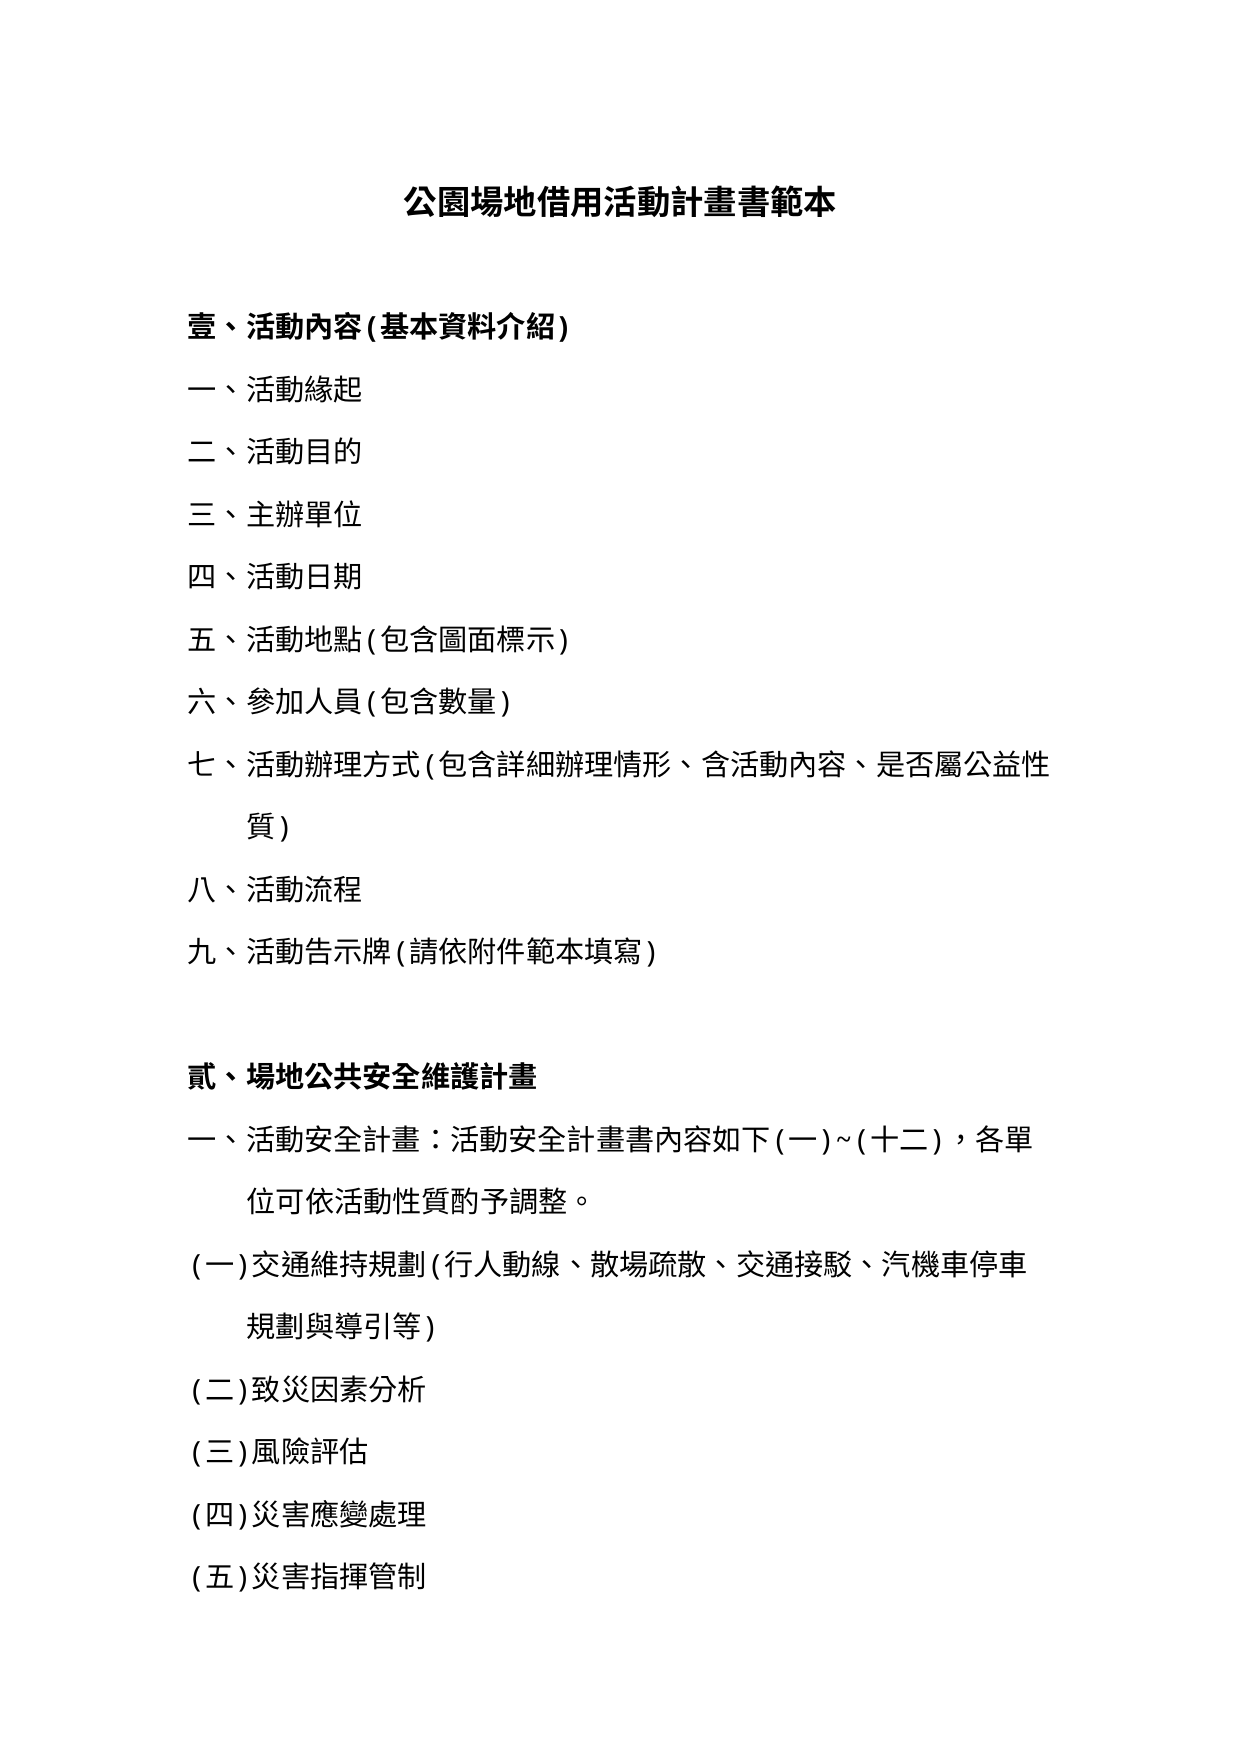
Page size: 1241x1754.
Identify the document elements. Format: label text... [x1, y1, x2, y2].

text 貳、場地公共安全維護計畫 [187, 1033, 1053, 1096]
text (一)交通維持規劃(行人動線、散場疏散、交通接駁、汽機車停車規劃與導引等) [187, 1221, 1053, 1346]
text 三、主辦單位 [187, 471, 1053, 533]
text 公園場地借用活動計畫書範本 [187, 158, 1053, 221]
text 六、參加人員(包含數量) [187, 658, 1053, 721]
text (二)致災因素分析 [187, 1346, 1053, 1408]
text (三)風險評估 [187, 1408, 1053, 1471]
text 九、活動告示牌(請依附件範本填寫) [187, 908, 1053, 971]
text 四、活動日期 [187, 533, 1053, 596]
text 八、活動流程 [187, 846, 1053, 908]
text 五、活動地點(包含圖面標示) [187, 596, 1053, 658]
text 一、活動安全計畫：活動安全計畫書內容如下(一)~(十二)，各單位可依活動性質酌予調整。 [187, 1096, 1053, 1221]
text 七、活動辦理方式(包含詳細辦理情形、含活動內容、是否屬公益性質) [187, 721, 1053, 846]
text (五)災害指揮管制 [187, 1533, 1053, 1596]
text 一、活動緣起 [187, 346, 1053, 408]
text 二、活動目的 [187, 408, 1053, 471]
text 壹、活動內容(基本資料介紹) [187, 283, 1053, 346]
text (四)災害應變處理 [187, 1471, 1053, 1533]
